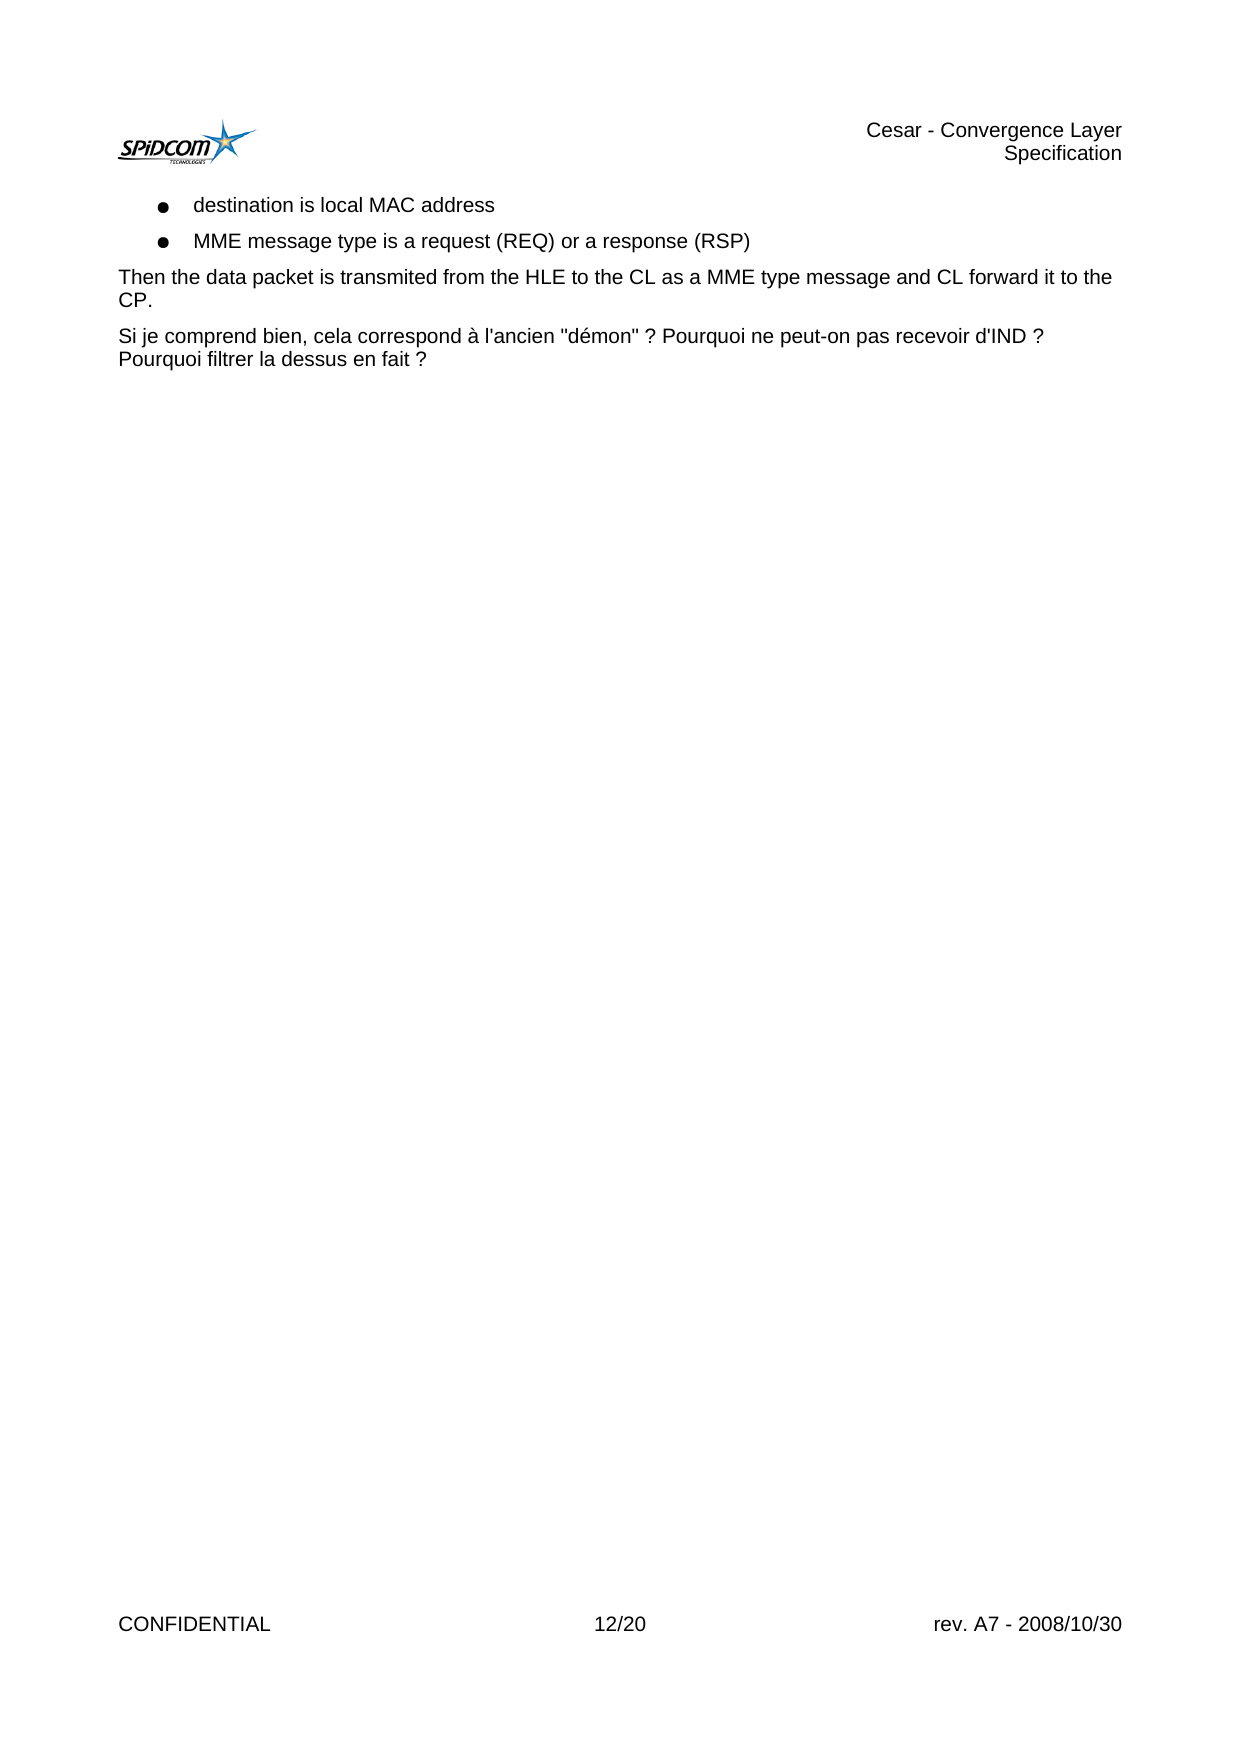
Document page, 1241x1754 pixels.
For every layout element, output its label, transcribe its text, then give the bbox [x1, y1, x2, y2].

list MME message type is a request (REQ) or a response (RSP) [156, 230, 1122, 253]
list destination is local MAC address [156, 194, 1122, 217]
text Si je comprend bien, cela correspond à l'ancien "démon" ? Pourquoi ne peut-on pas recevoir d'IND ? Pourquoi filtrer la dessus en fait ? [118, 324, 1122, 371]
picture [117, 118, 258, 165]
text Then the data packet is transmited from the HLE to the CL as a MME type message and CL forward it to the CP. [118, 266, 1122, 312]
